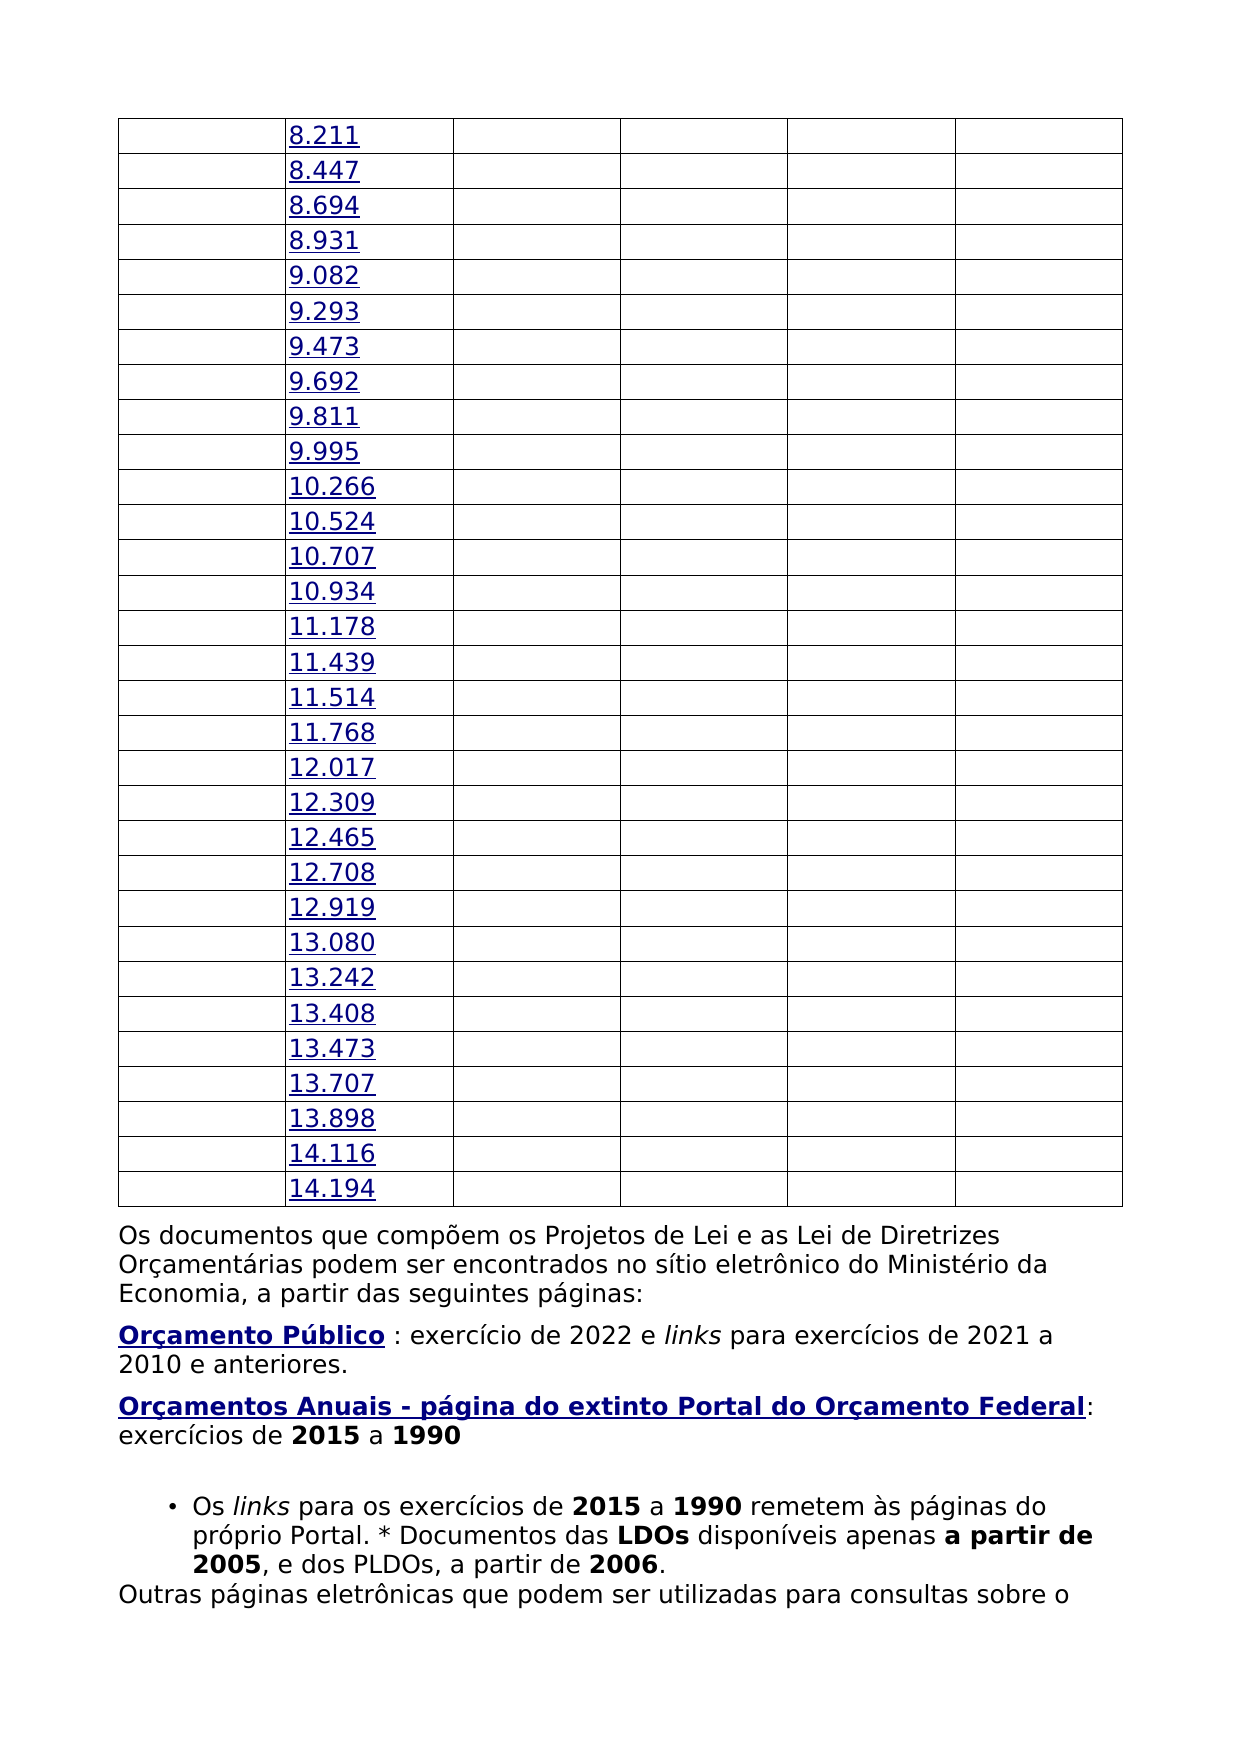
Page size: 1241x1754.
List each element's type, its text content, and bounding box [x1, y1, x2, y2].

table_cell [119, 576, 285, 609]
table_cell [454, 225, 620, 258]
table_cell [956, 681, 1122, 715]
table_cell [788, 821, 955, 855]
table_cell [621, 260, 787, 294]
table_cell [119, 751, 285, 785]
table_cell [956, 540, 1122, 574]
list Os links para os exercícios de 2015 a 1990 remetem às páginas do próprio Portal. * Documentos das LDOs disponíveis apenas a partir de 2005, e dos PLDOs, a partir de 2006. [177, 1492, 1122, 1580]
table_cell [621, 751, 787, 785]
table_cell [788, 540, 955, 574]
table_cell [956, 786, 1122, 820]
table_cell [788, 786, 955, 820]
table_cell 9.692 [286, 365, 453, 399]
table_cell [454, 786, 620, 820]
table_cell [621, 1137, 787, 1171]
table_cell [119, 786, 285, 820]
table_cell [788, 891, 955, 926]
table_cell 14.116 [286, 1137, 453, 1171]
table_cell 11.439 [286, 646, 453, 680]
table_cell [454, 611, 620, 645]
table_cell [621, 505, 787, 539]
table_cell [119, 1137, 285, 1171]
table_cell 13.707 [286, 1067, 453, 1101]
table_cell 11.178 [286, 611, 453, 645]
table_cell [454, 1137, 620, 1171]
table_cell [788, 997, 955, 1031]
table_cell [788, 154, 955, 188]
table_cell [621, 997, 787, 1031]
table_cell [788, 225, 955, 258]
table_cell [119, 962, 285, 996]
table_cell [956, 1067, 1122, 1101]
table_cell [788, 681, 955, 715]
table_cell 9.082 [286, 260, 453, 294]
table_cell [621, 716, 787, 750]
table_cell [454, 1102, 620, 1136]
table_cell [119, 435, 285, 469]
table_cell [621, 154, 787, 188]
table_cell [788, 1032, 955, 1066]
table_cell [956, 611, 1122, 645]
table_cell [454, 540, 620, 574]
table_cell 8.447 [286, 154, 453, 188]
table_cell [788, 1067, 955, 1101]
table_cell [621, 1032, 787, 1066]
table_cell [621, 1102, 787, 1136]
table_cell [621, 435, 787, 469]
table_cell [788, 330, 955, 364]
table_cell [956, 1102, 1122, 1136]
table_cell [454, 505, 620, 539]
table_cell [788, 856, 955, 890]
table_cell [454, 435, 620, 469]
table_cell [788, 435, 955, 469]
table_cell 11.768 [286, 716, 453, 750]
table_cell [621, 962, 787, 996]
table_cell [956, 821, 1122, 855]
table_cell [788, 1172, 955, 1206]
table_cell [621, 1172, 787, 1206]
table_cell [788, 505, 955, 539]
table_cell 8.694 [286, 189, 453, 223]
table_cell [956, 400, 1122, 434]
table_cell [788, 611, 955, 645]
table_cell [788, 400, 955, 434]
table_cell [956, 225, 1122, 258]
table_cell [621, 400, 787, 434]
table_cell [119, 1102, 285, 1136]
table_cell [621, 681, 787, 715]
table_cell [788, 751, 955, 785]
table_cell [454, 681, 620, 715]
table_cell [621, 1067, 787, 1101]
table_cell 12.919 [286, 891, 453, 926]
table_cell [119, 1067, 285, 1101]
table_cell [956, 646, 1122, 680]
table_cell [956, 365, 1122, 399]
table_cell 12.465 [286, 821, 453, 855]
table_cell 10.934 [286, 576, 453, 609]
table_cell [788, 119, 955, 153]
table_cell 13.080 [286, 927, 453, 961]
table_cell [454, 891, 620, 926]
table_cell 14.194 [286, 1172, 453, 1206]
table_cell [788, 470, 955, 504]
text Orçamentos Anuais - página do extinto Portal do Orçamento Federal: exercícios de 2015 a 1990 [118, 1392, 1122, 1450]
table_cell [119, 505, 285, 539]
table_cell [454, 330, 620, 364]
text Outras páginas eletrônicas que podem ser utilizadas para consultas sobre o [118, 1580, 1122, 1609]
table_cell [119, 997, 285, 1031]
table_cell 9.293 [286, 295, 453, 329]
table_cell [788, 927, 955, 961]
table_cell [119, 1032, 285, 1066]
table_cell 8.931 [286, 225, 453, 258]
table_cell [788, 260, 955, 294]
table_cell [621, 927, 787, 961]
table_cell 12.708 [286, 856, 453, 890]
table_cell [119, 646, 285, 680]
table_cell [621, 540, 787, 574]
table_cell [119, 225, 285, 258]
table_cell [956, 435, 1122, 469]
table_cell [621, 295, 787, 329]
table_cell [454, 119, 620, 153]
table_cell 11.514 [286, 681, 453, 715]
table_cell [956, 260, 1122, 294]
table_cell [454, 365, 620, 399]
table_cell [621, 856, 787, 890]
table_cell [788, 716, 955, 750]
table_cell [454, 260, 620, 294]
table_cell [956, 505, 1122, 539]
table_cell [621, 189, 787, 223]
table_cell [454, 400, 620, 434]
table_cell 9.811 [286, 400, 453, 434]
table_cell [119, 330, 285, 364]
table_cell [119, 470, 285, 504]
table_cell [119, 611, 285, 645]
table_cell [956, 891, 1122, 926]
table_cell 13.408 [286, 997, 453, 1031]
table_cell [119, 891, 285, 926]
table_cell [454, 1067, 620, 1101]
table_cell [788, 189, 955, 223]
table_cell [454, 646, 620, 680]
table_cell [788, 576, 955, 609]
table_cell 12.017 [286, 751, 453, 785]
table_cell [788, 295, 955, 329]
table_cell [454, 962, 620, 996]
table_cell [454, 927, 620, 961]
table_cell [956, 154, 1122, 188]
table_cell [119, 400, 285, 434]
table_cell [956, 189, 1122, 223]
table_cell [454, 1172, 620, 1206]
table_cell 10.266 [286, 470, 453, 504]
table_cell [454, 470, 620, 504]
table_cell [788, 365, 955, 399]
table_cell [621, 470, 787, 504]
table_cell [956, 470, 1122, 504]
table_cell [454, 576, 620, 609]
table_cell [621, 821, 787, 855]
table_cell [119, 716, 285, 750]
table_cell [956, 962, 1122, 996]
table_cell [956, 1172, 1122, 1206]
table_cell [119, 365, 285, 399]
table_cell [621, 576, 787, 609]
table_cell [119, 856, 285, 890]
table_cell [454, 856, 620, 890]
table_cell [956, 576, 1122, 609]
table_cell [956, 330, 1122, 364]
table_cell 10.707 [286, 540, 453, 574]
table_cell [454, 997, 620, 1031]
table_cell 8.211 [286, 119, 453, 153]
table_cell 9.995 [286, 435, 453, 469]
table_cell [621, 330, 787, 364]
table_cell [119, 189, 285, 223]
table_cell [119, 260, 285, 294]
table_cell [454, 295, 620, 329]
table_cell [621, 891, 787, 926]
table_cell [119, 681, 285, 715]
table_cell [788, 1102, 955, 1136]
table_cell [621, 646, 787, 680]
table_cell [119, 927, 285, 961]
table_cell [956, 927, 1122, 961]
table_cell [621, 611, 787, 645]
table_cell 13.898 [286, 1102, 453, 1136]
table_cell 10.524 [286, 505, 453, 539]
table_cell [454, 154, 620, 188]
table_cell 13.473 [286, 1032, 453, 1066]
table_cell 13.242 [286, 962, 453, 996]
table_cell [119, 1172, 285, 1206]
table_cell [454, 751, 620, 785]
table_cell [956, 751, 1122, 785]
table_cell 9.473 [286, 330, 453, 364]
table_cell [956, 295, 1122, 329]
table_cell [119, 154, 285, 188]
table_cell [621, 786, 787, 820]
table_cell 12.309 [286, 786, 453, 820]
table_cell [119, 295, 285, 329]
table_cell [119, 540, 285, 574]
table_cell [621, 225, 787, 258]
table_cell [956, 856, 1122, 890]
table_cell [956, 716, 1122, 750]
table_cell [119, 821, 285, 855]
table_cell [621, 365, 787, 399]
table_cell [621, 119, 787, 153]
table_cell [119, 119, 285, 153]
table_cell [454, 716, 620, 750]
table_cell [956, 119, 1122, 153]
text Os documentos que compõem os Projetos de Lei e as Lei de Diretrizes Orçamentárias podem ser encontrados no sítio eletrônico do Ministério da Economia, a partir das seguintes páginas: [118, 1221, 1122, 1309]
table_cell [454, 1032, 620, 1066]
table_cell [788, 962, 955, 996]
table_cell [788, 1137, 955, 1171]
text Orçamento Público : exercício de 2022 e links para exercícios de 2021 a 2010 e anteriores. [118, 1321, 1122, 1379]
table_cell [454, 821, 620, 855]
table_cell [956, 997, 1122, 1031]
table_cell [956, 1032, 1122, 1066]
table_cell [788, 646, 955, 680]
table_cell [454, 189, 620, 223]
table_cell [956, 1137, 1122, 1171]
